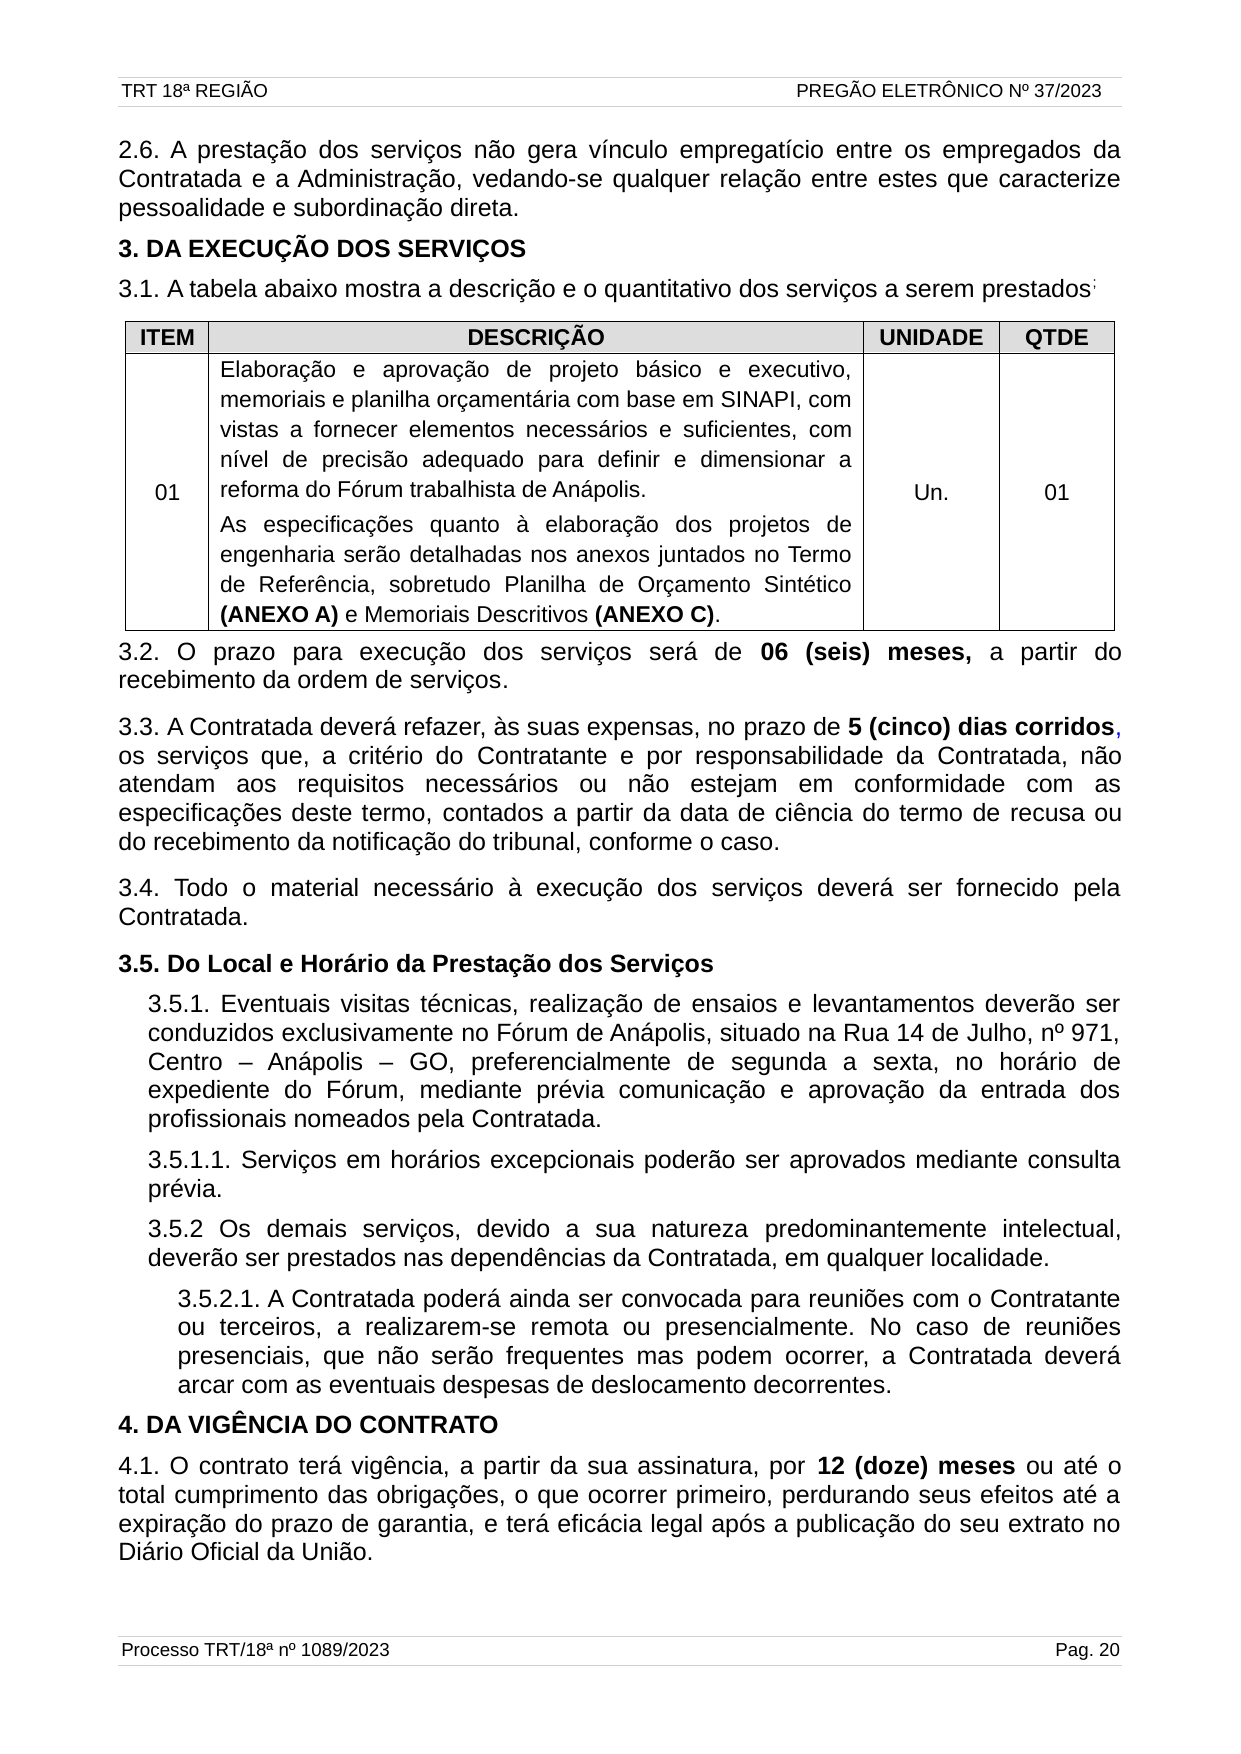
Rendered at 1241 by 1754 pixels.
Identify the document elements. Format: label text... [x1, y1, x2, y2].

text 2.6. A prestação dos serviços não gera vínculo empregatício entre os empregados da Contratada e a Administração, vedando-se qualquer relação entre estes que caracterize pessoalidade e subordinação direta. [118, 136, 1122, 222]
text 3.5. Do Local e Horário da Prestação dos Serviços [118, 949, 1122, 977]
text 3.3. A Contratada deverá refazer, às suas expensas, no prazo de 5 (cinco) dias corridos, os serviços que, a critério do Contratante e por responsabilidade da Contratada, não atendam aos requisitos necessários ou não estejam em conformidade com as especificações deste termo, contados a partir da data de ciência do termo de recusa ou do recebimento da notificação do tribunal, conforme o caso. [118, 712, 1122, 856]
table_header DESCRIÇÃO [209, 322, 863, 352]
text 4.1. O contrato terá vigência, a partir da sua assinatura, por 12 (doze) meses ou até o total cumprimento das obrigações, o que ocorrer primeiro, perdurando seus efeitos até a expiração do prazo de garantia, e terá eficácia legal após a publicação do seu extrato no Diário Oficial da União. [118, 1451, 1122, 1566]
text 3.2. O prazo para execução dos serviços será de 06 (seis) meses, a partir do recebimento da ordem de serviços. [118, 637, 1122, 694]
text 3.5.2.1. A Contratada poderá ainda ser convocada para reuniões com o Contratante ou terceiros, a realizarem-se remota ou presencialmente. No caso de reuniões presenciais, que não serão frequentes mas podem ocorrer, a Contratada deverá arcar com as eventuais despesas de deslocamento decorrentes. [177, 1284, 1122, 1399]
table_cell Elaboração e aprovação de projeto básico e executivo, memoriais e planilha orçamentária com base em SINAPI, com vistas a fornecer elementos necessários e suficientes, com nível de precisão adequado para definir e dimensionar a reforma do Fórum trabalhista de Anápolis. As especificações quanto à elaboração dos projetos de engenharia serão detalhadas nos anexos juntados no Termo de Referência, sobretudo Planilha de Orçamento Sintético (ANEXO A) e Memoriais Descritivos (ANEXO C). [209, 354, 863, 630]
table_header ITEM [126, 322, 208, 352]
table_header QTDE [1000, 322, 1114, 352]
text 3.1. A tabela abaixo mostra a descrição e o quantitativo dos serviços a serem prestados; [118, 274, 1122, 303]
table_cell 01 [126, 354, 208, 630]
table_cell 01 [1000, 354, 1114, 630]
text 4. DA VIGÊNCIA DO CONTRATO [118, 1411, 1122, 1439]
text 3.5.1.1. Serviços em horários excepcionais poderão ser aprovados mediante consulta prévia. [148, 1145, 1122, 1202]
text 3.5.2 Os demais serviços, devido a sua natureza predominantemente intelectual, deverão ser prestados nas dependências da Contratada, em qualquer localidade. [148, 1214, 1122, 1272]
table_header UNIDADE [864, 322, 999, 352]
text 3.4. Todo o material necessário à execução dos serviços deverá ser fornecido pela Contratada. [118, 873, 1122, 931]
table_cell Un. [864, 354, 999, 630]
text 3. DA EXECUÇÃO DOS SERVIÇOS [118, 234, 1122, 262]
text 3.5.1. Eventuais visitas técnicas, realização de ensaios e levantamentos deverão ser conduzidos exclusivamente no Fórum de Anápolis, situado na Rua 14 de Julho, nº 971, Centro – Anápolis – GO, preferencialmente de segunda a sexta, no horário de expediente do Fórum, mediante prévia comunicação e aprovação da entrada dos profissionais nomeados pela Contratada. [148, 989, 1122, 1133]
